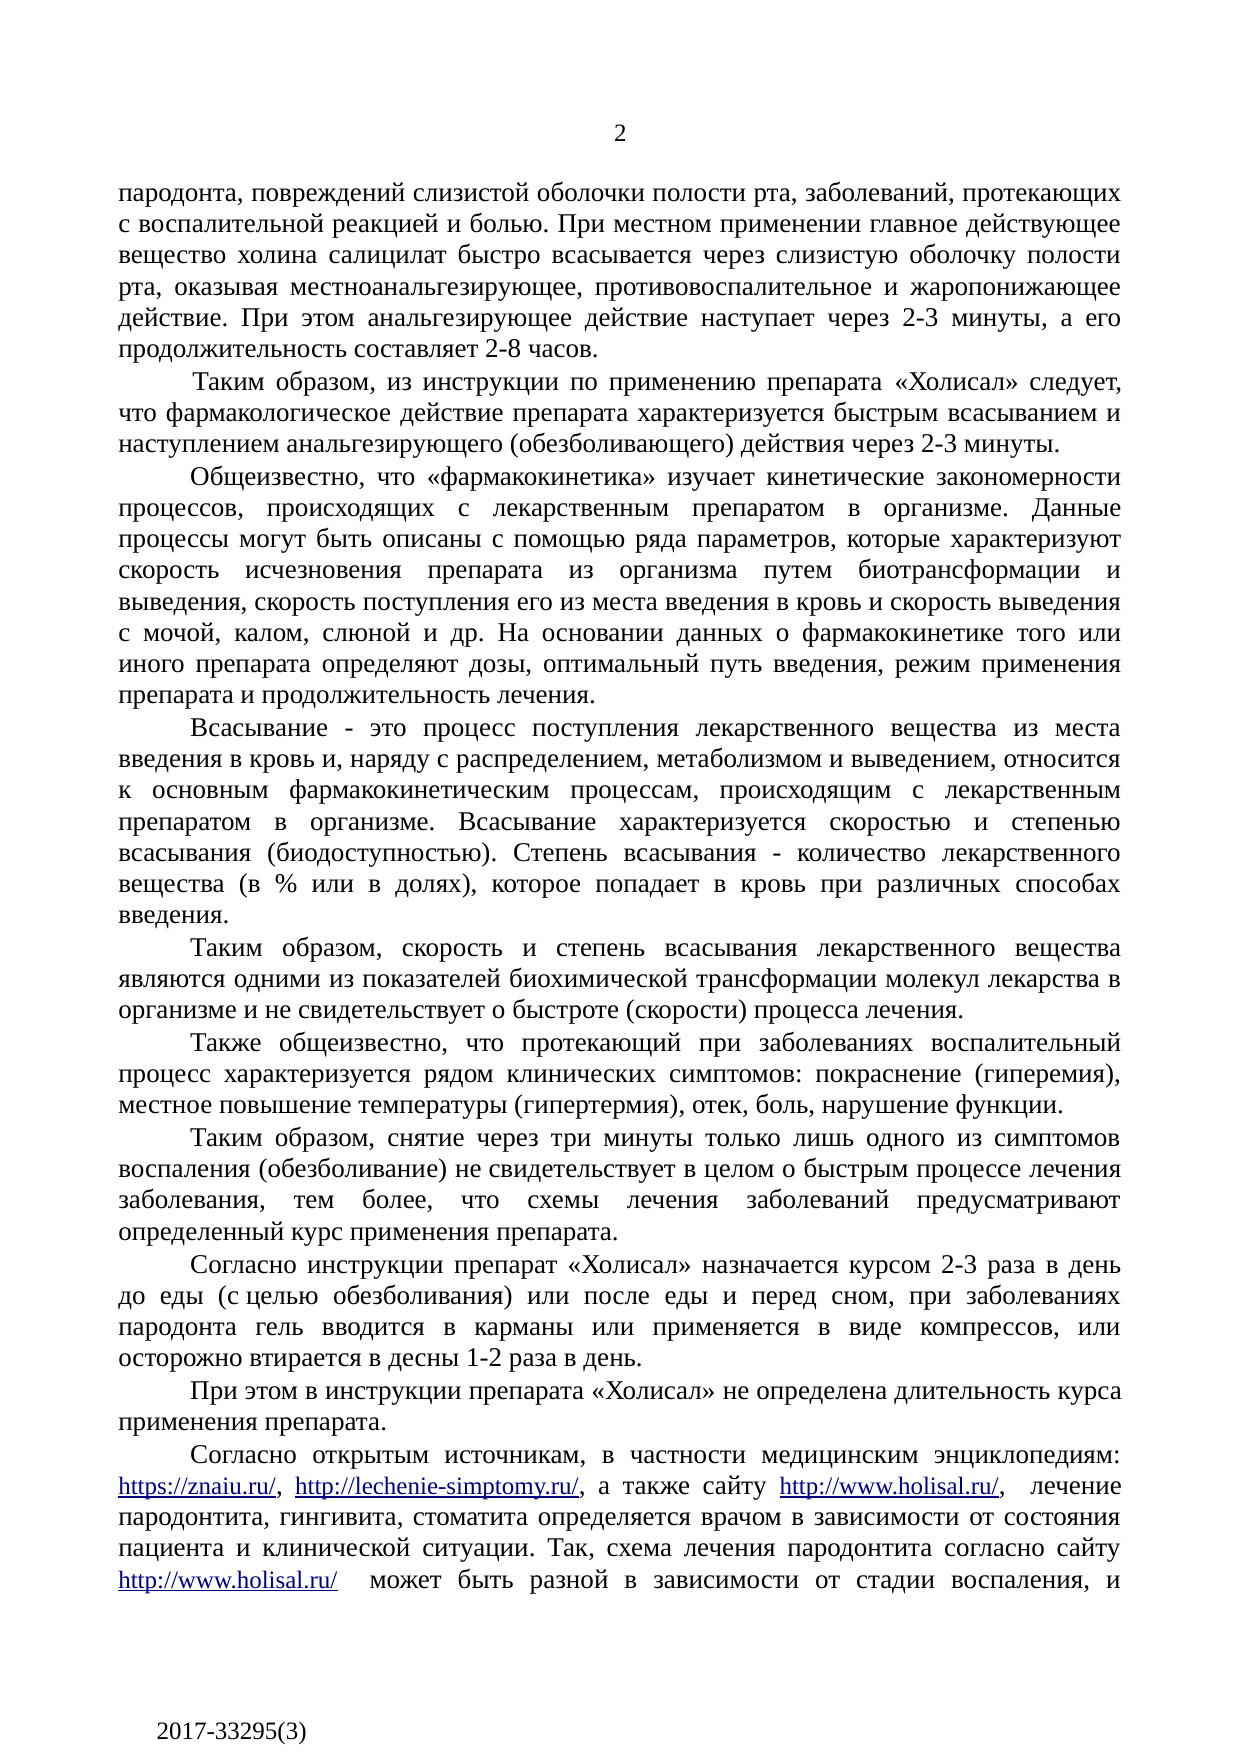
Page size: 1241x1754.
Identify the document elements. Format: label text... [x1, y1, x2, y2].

text пародонта, повреждений слизистой оболочки полости рта, заболеваний, протекающих с воспалительной реакцией и болью. При местном применении главное действующее вещество холина салицилат быстро всасывается через слизистую оболочку полости рта, оказывая местноанальгезирующее, противовоспалительное и жаропонижающее действие. При этом анальгезирующее действие наступает через 2-3 минуты, а его продолжительность составляет 2-8 часов. [118, 176, 1122, 363]
text Таким образом, из инструкции по применению препарата «Холисал» следует, что фармакологическое действие препарата характеризуется быстрым всасыванием и наступлением анальгезирующего (обезболивающего) действия через 2-3 минуты. [118, 365, 1122, 458]
text При этом в инструкции препарата «Холисал» не определена длительность курса применения препарата. [118, 1374, 1122, 1436]
text Таким образом, скорость и степень всасывания лекарственного вещества являются одними из показателей биохимической трансформации молекул лекарства в организме и не свидетельствует о быстроте (скорости) процесса лечения. [118, 931, 1122, 1024]
text Также общеизвестно, что протекающий при заболеваниях воспалительный процесс характеризуется рядом клинических симптомов: покраснение (гиперемия), местное повышение температуры (гипертермия), отек, боль, нарушение функции. [118, 1026, 1122, 1119]
text Общеизвестно, что «фармакокинетика» изучает кинетические закономерности процессов, происходящих с лекарственным препаратом в организме. Данные процессы могут быть описаны с помощью ряда параметров, которые характеризуют скорость исчезновения препарата из организма путем биотрансформации и выведения, скорость поступления его из места введения в кровь и скорость выведения с мочой, калом, слюной и др. На основании данных о фармакокинетике того или иного препарата определяют дозы, оптимальный путь введения, режим применения препарата и продолжительность лечения. [118, 460, 1122, 709]
text Всасывание - это процесс поступления лекарственного вещества из места введения в кровь и, наряду с распределением, метаболизмом и выведением, относится к основным фармакокинетическим процессам, происходящим с лекарственным препаратом в организме. Всасывание характеризуется скоростью и степенью всасывания (биодоступностью). Степень всасывания - количество лекарственного вещества (в % или в долях), которое попадает в кровь при различных способах введения. [118, 711, 1122, 929]
text Согласно инструкции препарат «Холисал» назначается курсом 2-3 раза в день до еды (с целью обезболивания) или после еды и перед сном, при заболеваниях пародонта гель вводится в карманы или применяется в виде компрессов, или осторожно втирается в десны 1-2 раза в день. [118, 1248, 1122, 1372]
text Таким образом, снятие через три минуты только лишь одного из симптомов воспаления (обезболивание) не свидетельствует в целом о быстрым процессе лечения заболевания, тем более, что схемы лечения заболеваний предусматривают определенный курс применения препарата. [118, 1121, 1122, 1246]
text Согласно открытым источникам, в частности медицинским энциклопедиям: https://znaiu.ru/, http://lechenie-simptomy.ru/, а также сайту http://www.holisal.ru/, лечение пародонтита, гингивита, стоматита определяется врачом в зависимости от состояния пациента и клинической ситуации. Так, схема лечения пародонтита согласно сайту http://www.holisal.ru/ может быть разной в зависимости от стадии воспаления, и [118, 1438, 1122, 1594]
